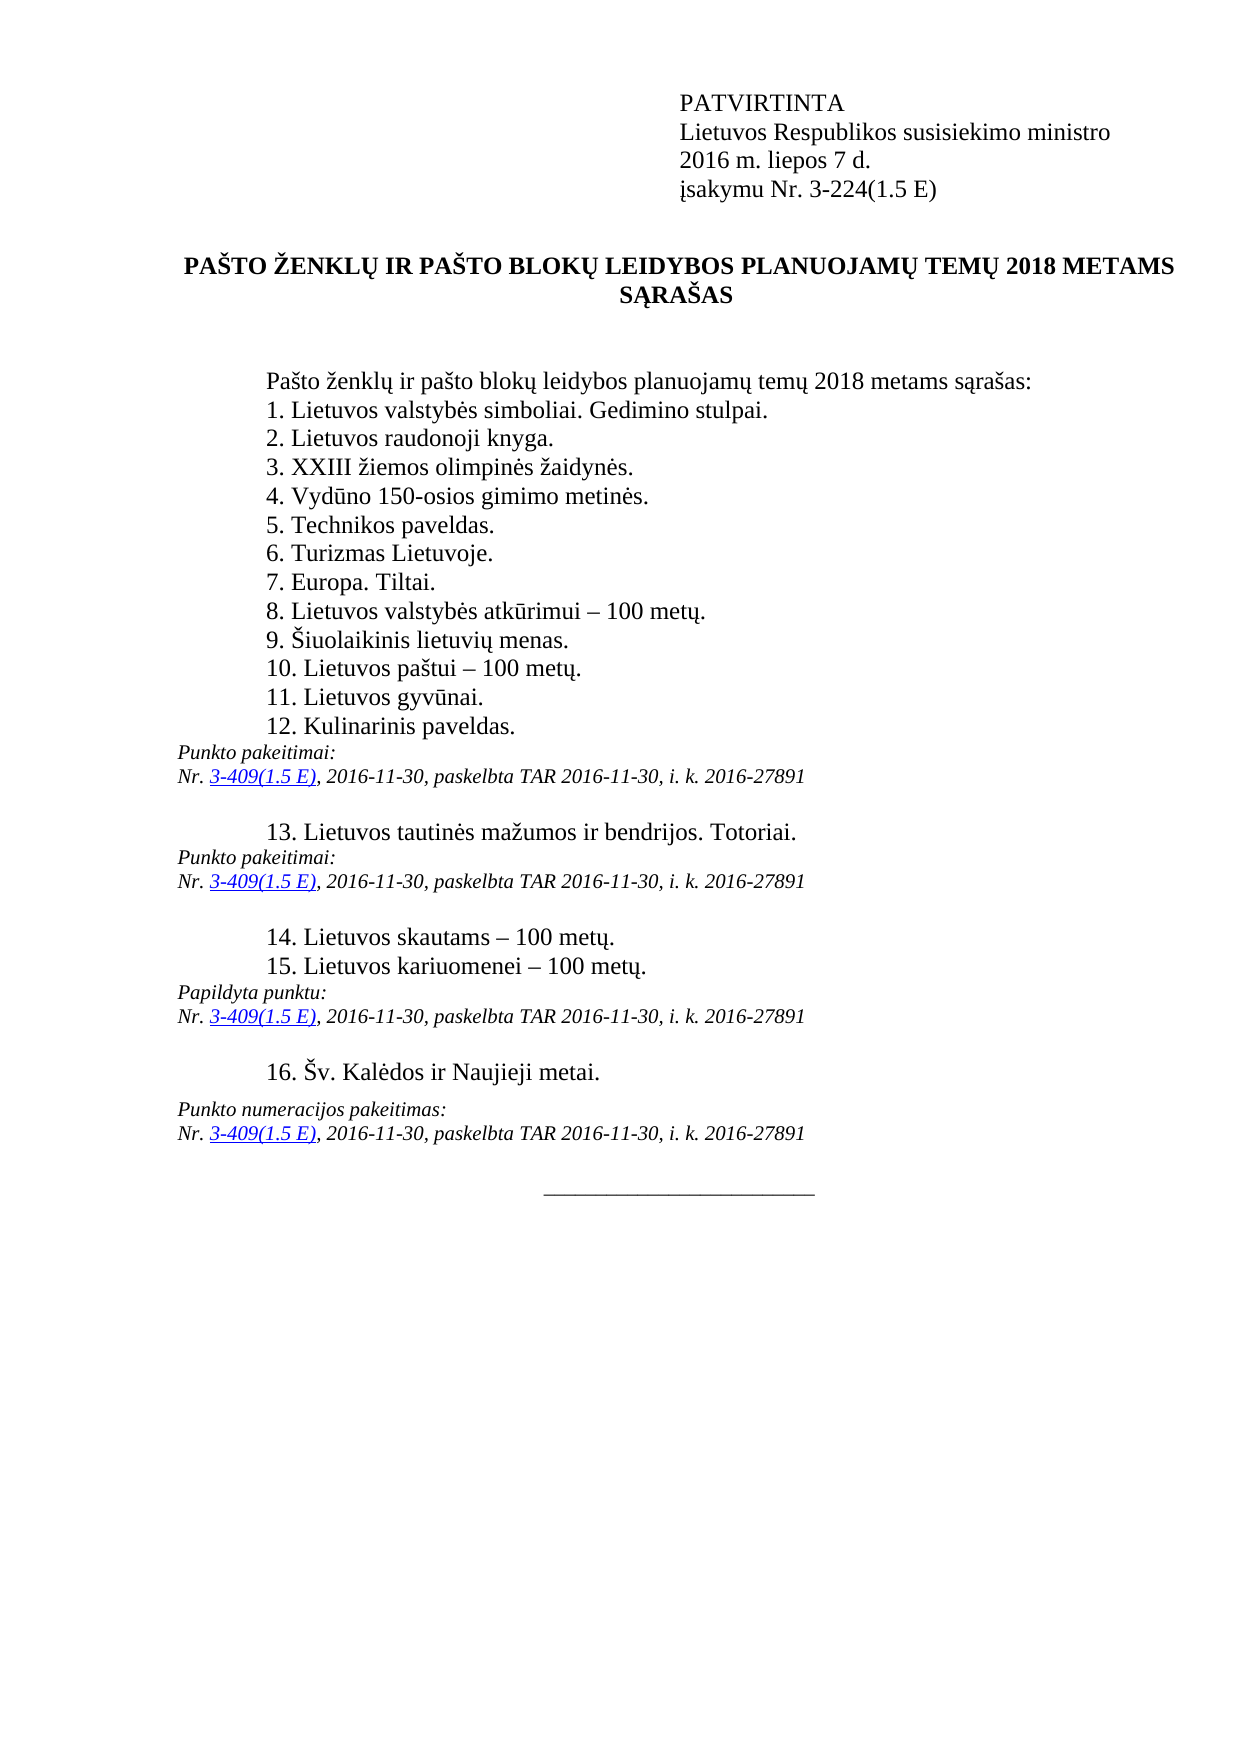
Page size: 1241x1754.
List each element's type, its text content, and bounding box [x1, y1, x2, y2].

text Nr. 3-409(1.5 E), 2016-11-30, paskelbta TAR 2016-11-30, i. k. 2016-27891 [177, 764, 1181, 788]
text 2016 m. liepos 7 d. [679, 145, 1181, 174]
text 11. Lietuvos gyvūnai. [177, 682, 1181, 711]
text Punkto pakeitimai: [177, 845, 1181, 869]
text Papildyta punktu: [177, 980, 1181, 1004]
text Nr. 3-409(1.5 E), 2016-11-30, paskelbta TAR 2016-11-30, i. k. 2016-27891 [177, 1121, 1181, 1145]
text Punkto numeracijos pakeitimas: [177, 1097, 1181, 1121]
text 6. Turizmas Lietuvoje. [177, 538, 1181, 567]
text 3. XXIII žiemos olimpinės žaidynės. [177, 452, 1181, 481]
text 15. Lietuvos kariuomenei – 100 metų. [177, 951, 1181, 980]
text Punkto pakeitimai: [177, 740, 1181, 764]
text 10. Lietuvos paštui – 100 metų. [177, 653, 1181, 682]
text 7. Europa. Tiltai. [177, 567, 1181, 596]
text 14. Lietuvos skautams – 100 metų. [177, 922, 1181, 951]
text Pašto ženklų ir pašto blokų leidybos planuojamų temų 2018 metams sąrašas: [177, 366, 1181, 395]
text 1. Lietuvos valstybės simboliai. Gedimino stulpai. [177, 395, 1181, 423]
text 9. Šiuolaikinis lietuvių menas. [177, 625, 1181, 653]
text __________________________ [177, 1174, 1181, 1198]
text PAŠTO ŽENKLŲ IR PAŠTO BLOKŲ LEIDYBOS PLANUOJAMŲ TEMŲ 2018 METAMS SĄRAŠAS [177, 251, 1181, 308]
text 13. Lietuvos tautinės mažumos ir bendrijos. Totoriai. [177, 817, 1181, 845]
text 5. Technikos paveldas. [177, 510, 1181, 538]
text 16. Šv. Kalėdos ir Naujieji metai. [177, 1057, 1181, 1085]
text Nr. 3-409(1.5 E), 2016-11-30, paskelbta TAR 2016-11-30, i. k. 2016-27891 [177, 869, 1181, 893]
text 2. Lietuvos raudonoji knyga. [177, 423, 1181, 452]
text 12. Kulinarinis paveldas. [177, 711, 1181, 740]
text Lietuvos Respublikos susisiekimo ministro [679, 117, 1181, 145]
text PATVIRTINTA [679, 88, 1181, 117]
text Nr. 3-409(1.5 E), 2016-11-30, paskelbta TAR 2016-11-30, i. k. 2016-27891 [177, 1004, 1181, 1028]
text 8. Lietuvos valstybės atkūrimui – 100 metų. [177, 596, 1181, 625]
text įsakymu Nr. 3-224(1.5 E) [679, 174, 1181, 203]
text 4. Vydūno 150-osios gimimo metinės. [177, 481, 1181, 510]
